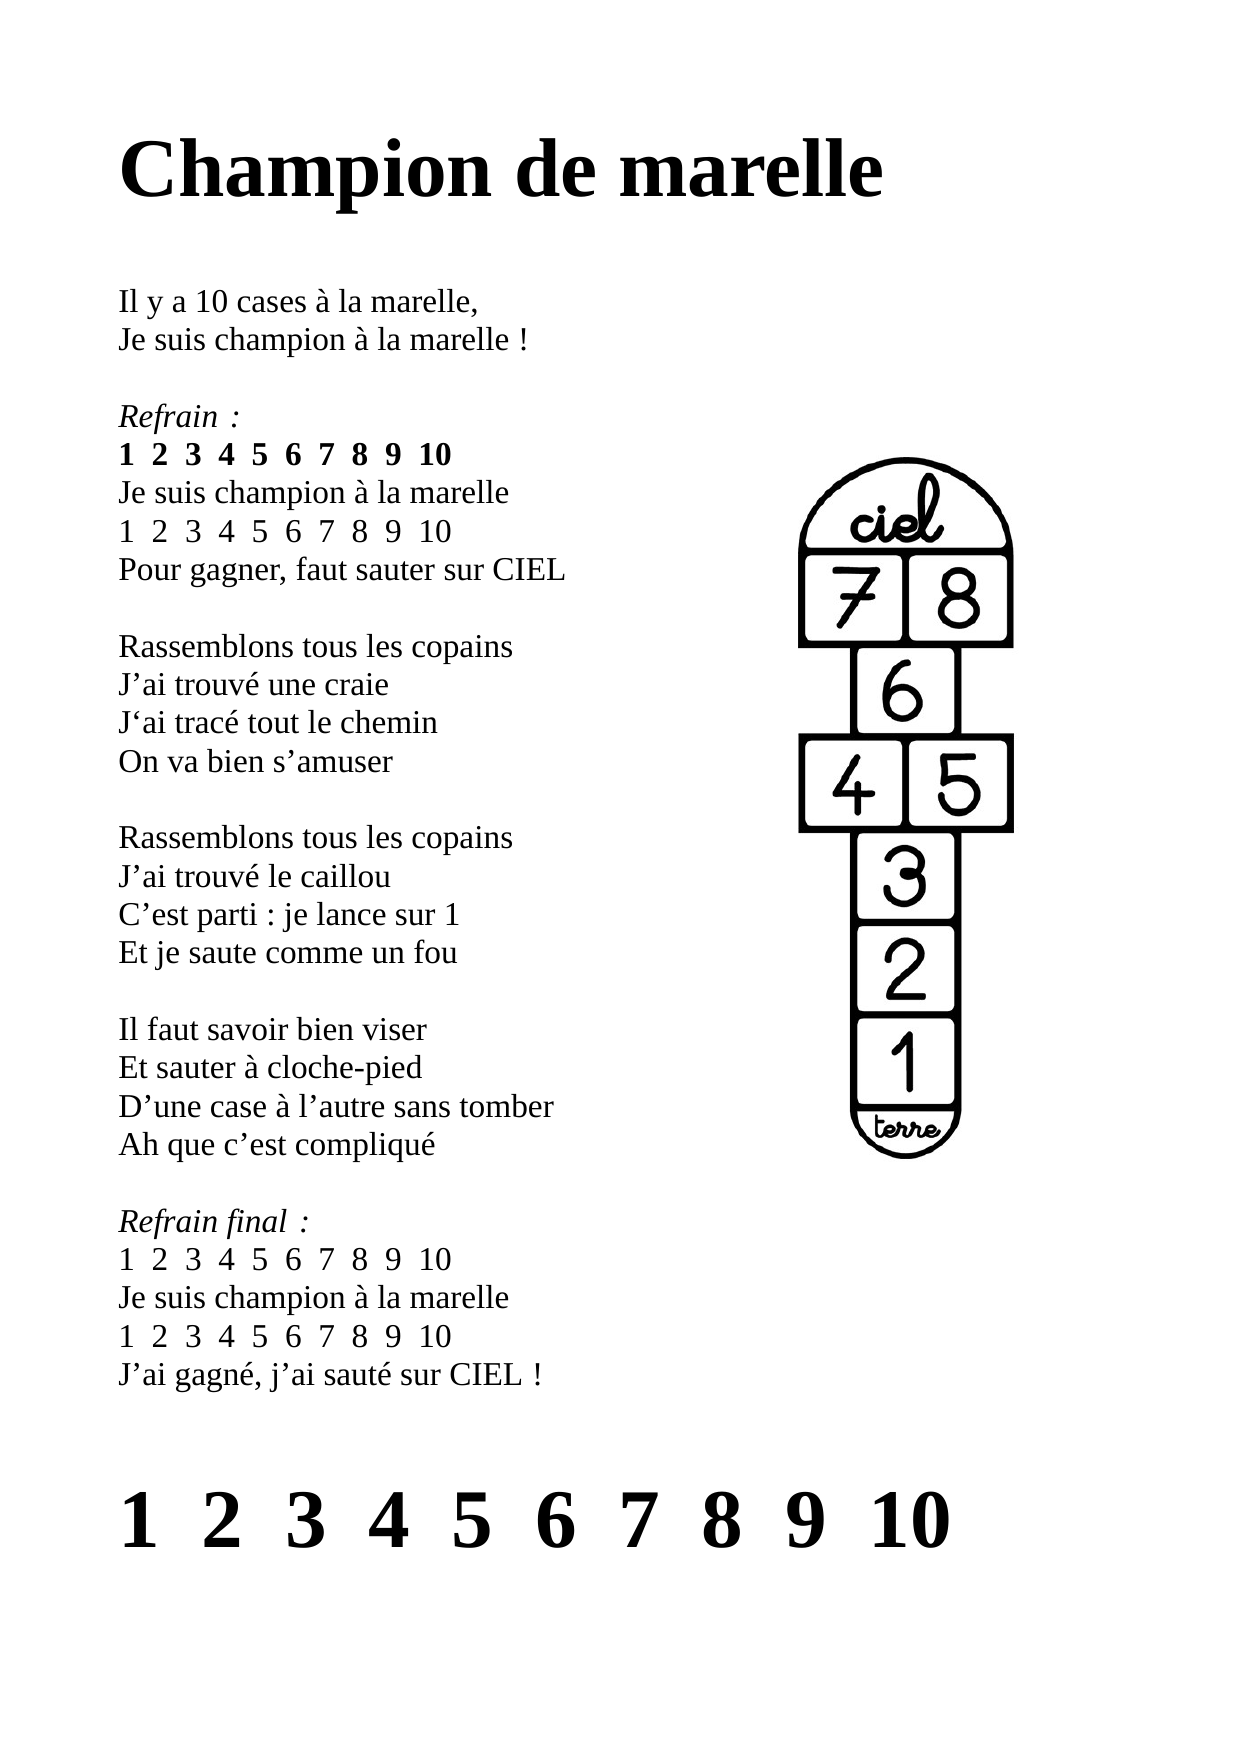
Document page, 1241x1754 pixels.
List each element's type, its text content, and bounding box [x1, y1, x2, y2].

text 1 2 3 4 5 6 7 8 9 10 [118, 1316, 1122, 1354]
text 1 2 3 4 5 6 7 8 9 10 [118, 1239, 1122, 1278]
text [1059, 703, 1122, 741]
text [1059, 664, 1122, 703]
text J’ai trouvé le caillou [118, 856, 713, 894]
text Je suis champion à la marelle [118, 473, 713, 511]
text Il faut savoir bien viser [118, 1009, 713, 1048]
text J’ai gagné, j’ai sauté sur CIEL ! [118, 1354, 1122, 1393]
text 1 2 3 4 5 6 7 8 9 10 [118, 1469, 1122, 1565]
text [1059, 818, 1122, 856]
text [1059, 741, 1122, 779]
text [1059, 894, 1122, 933]
text Il y a 10 cases à la marelle, [118, 281, 1122, 319]
text Refrain final : [118, 1201, 1122, 1239]
text [1059, 626, 1122, 664]
picture [713, 447, 1059, 1162]
text J‘ai tracé tout le chemin [118, 703, 713, 741]
text On va bien s’amuser [118, 741, 713, 779]
text Et sauter à cloche-pied [118, 1048, 713, 1086]
text [1059, 933, 1122, 971]
text Je suis champion à la marelle ! [118, 319, 1122, 358]
text Pour gagner, faut sauter sur CIEL [118, 549, 713, 588]
text Rassemblons tous les copains [118, 626, 713, 664]
text C’est parti : je lance sur 1 [118, 894, 713, 933]
text Et je saute comme un fou [118, 933, 713, 971]
text [1059, 856, 1122, 894]
text 1 2 3 4 5 6 7 8 9 10 [118, 434, 1122, 473]
text Je suis champion à la marelle [118, 1278, 1122, 1316]
text [1059, 1048, 1122, 1086]
text Champion de marelle [118, 118, 1122, 214]
text [1059, 473, 1122, 511]
text Rassemblons tous les copains [118, 818, 713, 856]
text Ah que c’est compliqué [118, 1124, 1122, 1163]
text [1059, 549, 1122, 588]
text 1 2 3 4 5 6 7 8 9 10 [118, 511, 713, 549]
text [1059, 1086, 1122, 1124]
text [1059, 1009, 1122, 1048]
text [1059, 511, 1122, 549]
text D’une case à l’autre sans tomber [118, 1086, 713, 1124]
text J’ai trouvé une craie [118, 664, 713, 703]
text Refrain : [118, 396, 1122, 434]
